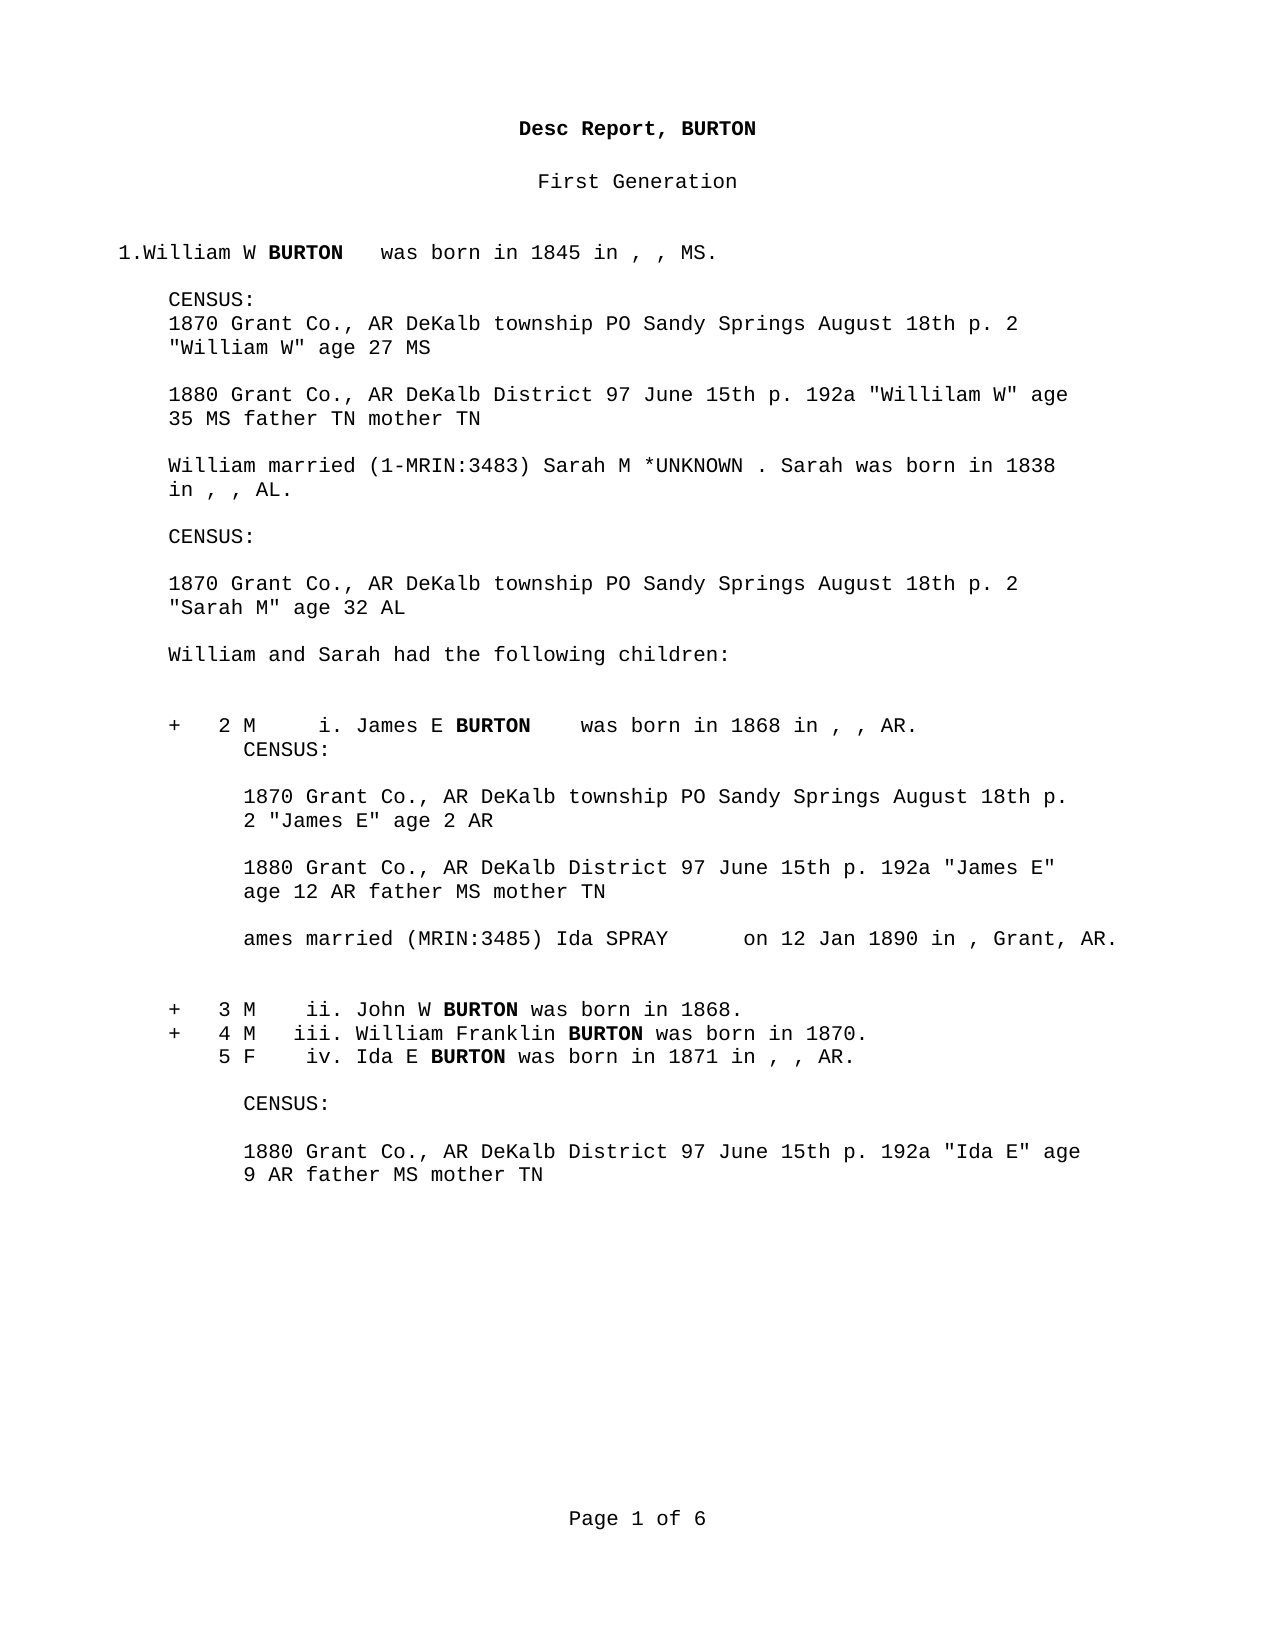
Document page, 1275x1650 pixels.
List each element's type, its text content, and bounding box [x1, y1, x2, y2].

text "Sarah M" age 32 AL [118, 597, 1157, 621]
text William married (1-MRIN:3483) Sarah M *UNKNOWN . Sarah was born in 1838 [118, 455, 1157, 479]
text 1870 Grant Co., AR DeKalb township PO Sandy Springs August 18th p. 2 [118, 573, 1157, 597]
text 1880 Grant Co., AR DeKalb District 97 June 15th p. 192a "Willilam W" age [118, 384, 1157, 408]
text First Generation [118, 171, 1157, 195]
text 35 MS father TN mother TN [118, 408, 1157, 431]
text 1870 Grant Co., AR DeKalb township PO Sandy Springs August 18th p. 2 [118, 313, 1157, 337]
text + 3 M ii. John W BURTON was born in 1868. [118, 999, 1157, 1022]
text 1870 Grant Co., AR DeKalb township PO Sandy Springs August 18th p. [118, 786, 1157, 810]
text + 4 M iii. William Franklin BURTON was born in 1870. [118, 1022, 1157, 1046]
text 2 "James E" age 2 AR [118, 810, 1157, 833]
text CENSUS: [118, 526, 1157, 549]
text 5 F iv. Ida E BURTON was born in 1871 in , , AR. [118, 1046, 1157, 1070]
text William and Sarah had the following children: [118, 644, 1157, 668]
text 9 AR father MS mother TN [118, 1164, 1157, 1188]
text age 12 AR father MS mother TN [118, 881, 1157, 904]
text 1.William W BURTON was born in 1845 in , , MS. [118, 242, 1157, 266]
text CENSUS: [118, 739, 1157, 762]
text in , , AL. [118, 479, 1157, 502]
text + 2 M i. James E BURTON was born in 1868 in , , AR. [118, 715, 1157, 739]
text CENSUS: [118, 289, 1157, 313]
text 1880 Grant Co., AR DeKalb District 97 June 15th p. 192a "James E" [118, 857, 1157, 881]
text 1880 Grant Co., AR DeKalb District 97 June 15th p. 192a "Ida E" age [118, 1141, 1157, 1164]
text ames married (MRIN:3485) Ida SPRAY on 12 Jan 1890 in , Grant, AR. [118, 928, 1157, 952]
text "William W" age 27 MS [118, 337, 1157, 360]
text CENSUS: [118, 1093, 1157, 1117]
